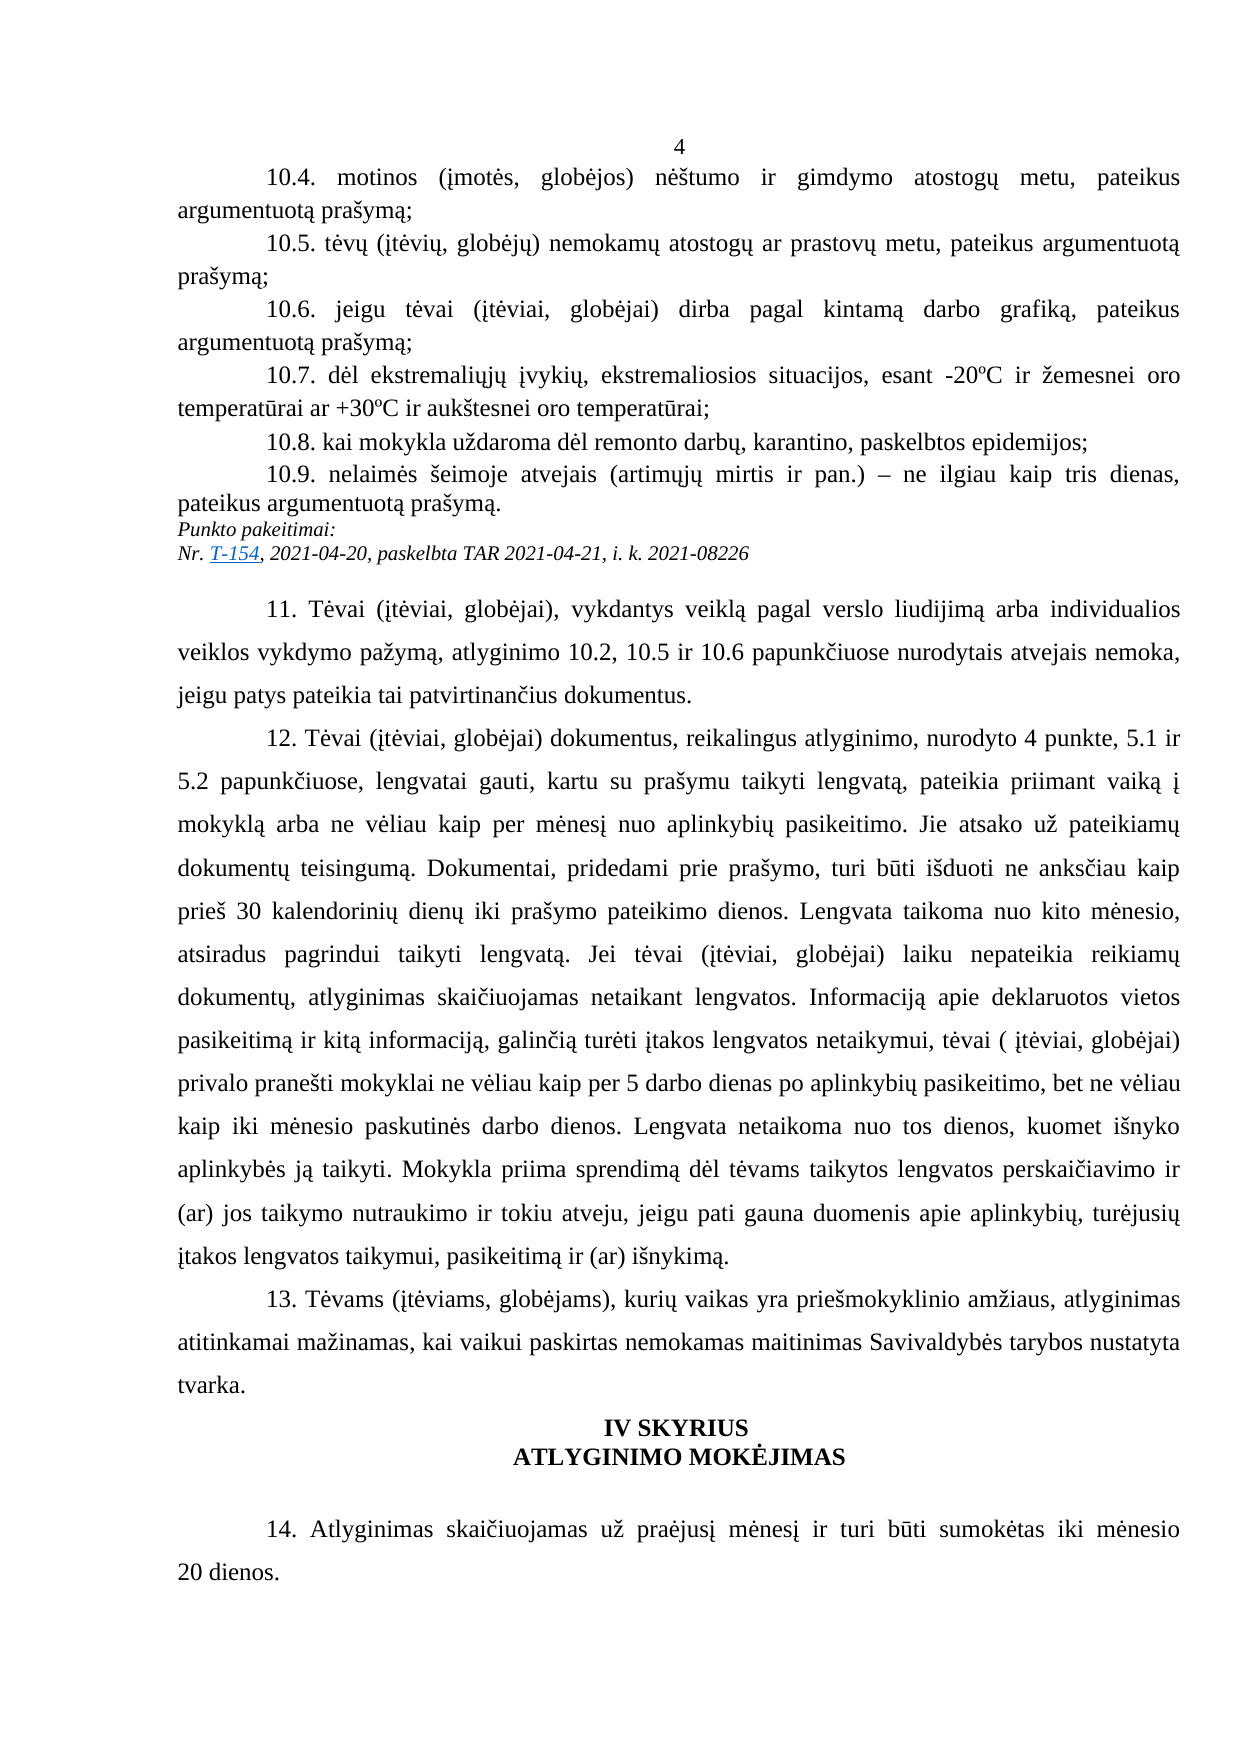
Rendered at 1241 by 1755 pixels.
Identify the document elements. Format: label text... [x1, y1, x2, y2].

text 10.7. dėl ekstremaliųjų įvykių, ekstremaliosios situacijos, esant -20ºC ir žemesnei oro temperatūrai ar +30ºC ir aukštesnei oro temperatūrai; [177, 361, 1181, 422]
text IV SKYRIUS [177, 1413, 1181, 1442]
text 10.8. kai mokykla uždaroma dėl remonto darbų, karantino, paskelbtos epidemijos; [177, 427, 1181, 455]
text 14. Atlyginimas skaičiuojamas už praėjusį mėnesį ir turi būti sumokėtas iki mėnesio 20 dienos. [177, 1514, 1181, 1586]
text 10.4. motinos (įmotės, globėjos) nėštumo ir gimdymo atostogų metu, pateikus argumentuotą prašymą; [177, 162, 1181, 224]
text 12. Tėvai (įtėviai, globėjai) dokumentus, reikalingus atlyginimo, nurodyto 4 punkte, 5.1 ir 5.2 papunkčiuose, lengvatai gauti, kartu su prašymu taikyti lengvatą, pateikia priimant vaiką į mokyklą arba ne vėliau kaip per mėnesį nuo aplinkybių pasikeitimo. Jie atsako už pateikiamų dokumentų teisingumą. Dokumentai, pridedami prie prašymo, turi būti išduoti ne anksčiau kaip prieš 30 kalendorinių dienų iki prašymo pateikimo dienos. Lengvata taikoma nuo kito mėnesio, atsiradus pagrindui taikyti lengvatą. Jei tėvai (įtėviai, globėjai) laiku nepateikia reikiamų dokumentų, atlyginimas skaičiuojamas netaikant lengvatos. Informaciją apie deklaruotos vietos pasikeitimą ir kitą informaciją, galinčią turėti įtakos lengvatos netaikymui, tėvai ( įtėviai, globėjai) privalo pranešti mokyklai ne vėliau kaip per 5 darbo dienas po aplinkybių pasikeitimo, bet ne vėliau kaip iki mėnesio paskutinės darbo dienos. Lengvata netaikoma nuo tos dienos, kuomet išnyko aplinkybės ją taikyti. Mokykla priima sprendimą dėl tėvams taikytos lengvatos perskaičiavimo ir (ar) jos taikymo nutraukimo ir tokiu atveju, jeigu pati gauna duomenis apie aplinkybių, turėjusių įtakos lengvatos taikymui, pasikeitimą ir (ar) išnykimą. [177, 723, 1181, 1269]
text 13. Tėvams (įtėviams, globėjams), kurių vaikas yra priešmokyklinio amžiaus, atlyginimas atitinkamai mažinamas, kai vaikui paskirtas nemokamas maitinimas Savivaldybės tarybos nustatyta tvarka. [177, 1284, 1181, 1399]
text 10.5. tėvų (įtėvių, globėjų) nemokamų atostogų ar prastovų metu, pateikus argumentuotą prašymą; [177, 228, 1181, 290]
text Punkto pakeitimai: [177, 517, 1181, 541]
text ATLYGINIMO MOKĖJIMAS [177, 1442, 1181, 1471]
text Nr. T-154, 2021-04-20, paskelbta TAR 2021-04-21, i. k. 2021-08226 [177, 541, 1181, 565]
text 10.6. jeigu tėvai (įtėviai, globėjai) dirba pagal kintamą darbo grafiką, pateikus argumentuotą prašymą; [177, 294, 1181, 356]
text 11. Tėvai (įtėviai, globėjai), vykdantys veiklą pagal verslo liudijimą arba individualios veiklos vykdymo pažymą, atlyginimo 10.2, 10.5 ir 10.6 papunkčiuose nurodytais atvejais nemoka, jeigu patys pateikia tai patvirtinančius dokumentus. [177, 594, 1181, 709]
text 10.9. nelaimės šeimoje atvejais (artimųjų mirtis ir pan.) – ne ilgiau kaip tris dienas, pateikus argumentuotą prašymą. [177, 459, 1181, 517]
